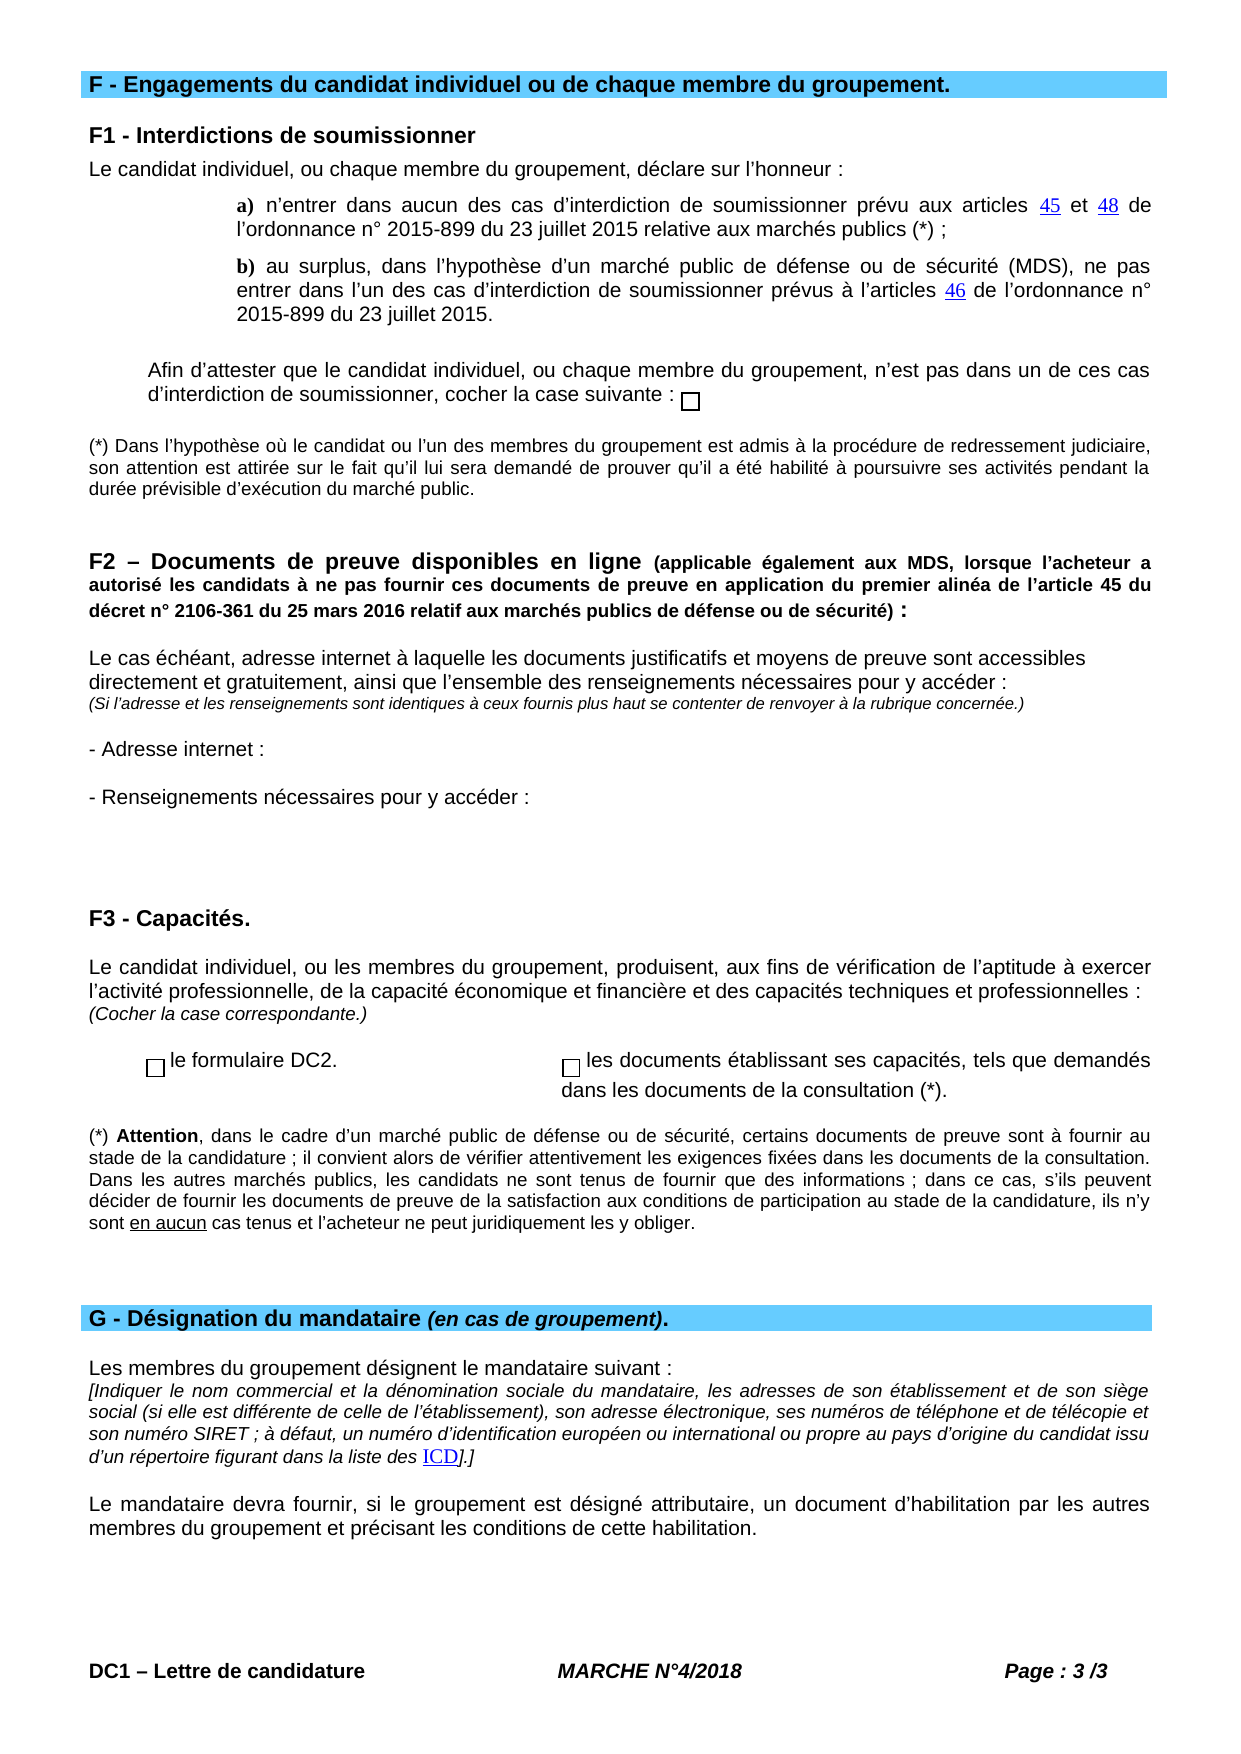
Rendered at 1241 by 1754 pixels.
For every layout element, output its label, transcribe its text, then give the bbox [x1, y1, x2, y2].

text Afin d’attester que le candidat individuel, ou chaque membre du groupement, n’est pas dans un de ces cas d’interdiction de soumissionner, cocher la case suivante : [148, 358, 1152, 411]
text F1 - Interdictions de soumissionner [89, 122, 1152, 148]
text Le candidat individuel, ou les membres du groupement, produisent, aux fins de vérification de l’aptitude à exercer l’activité professionnelle, de la capacité économique et financière et des capacités techniques et professionnelles : [89, 955, 1152, 1003]
text F2 – Documents de preuve disponibles en ligne (applicable également aux MDS, lorsque l’acheteur a autorisé les candidats à ne pas fournir ces documents de preuve en application du premier alinéa de l’article 45 du décret n° 2106-361 du 25 mars 2016 relatif aux marchés publics de défense ou de sécurité) : [89, 548, 1152, 622]
list au surplus, dans l’hypothèse d’un marché public de défense ou de sécurité (MDS), ne pas entrer dans l’un des cas d’interdiction de soumissionner prévus à l’articles 46 de l’ordonnance n° 2015-899 du 23 juillet 2015. [236, 253, 1152, 326]
text Le candidat individuel, ou chaque membre du groupement, déclare sur l’honneur : [89, 156, 1152, 180]
text - Adresse internet : [89, 737, 1152, 761]
table_header G - Désignation du mandataire (en cas de groupement). [81, 1305, 1152, 1331]
text [Indiquer le nom commercial et la dénomination sociale du mandataire, les adresses de son établissement et de son siège social (si elle est différente de celle de l’établissement), son adresse électronique, ses numéros de téléphone et de télécopie et son numéro SIRET ; à défaut, un numéro d’identification européen ou international ou propre au pays d’origine du candidat issu d’un répertoire figurant dans la liste des ICD].] [89, 1379, 1152, 1468]
text (*) Attention, dans le cadre d’un marché public de défense ou de sécurité, certains documents de preuve sont à fournir au stade de la candidature ; il convient alors de vérifier attentivement les exigences fixées dans les documents de la consultation. Dans les autres marchés publics, les candidats ne sont tenus de fournir que des informations ; dans ce cas, s’ils peuvent décider de fournir les documents de preuve de la satisfaction aux conditions de participation au stade de la candidature, ils n’y sont en aucun cas tenus et l’acheteur ne peut juridiquement les y obliger. [89, 1125, 1152, 1233]
text F3 - Capacités. [89, 904, 1152, 931]
table_header F - Engagements du candidat individuel ou de chaque membre du groupement. [81, 71, 1167, 98]
text (Si l’adresse et les renseignements sont identiques à ceux fournis plus haut se contenter de renvoyer à la rubrique concernée.) [89, 694, 1152, 713]
text le formulaire DC2. les documents établissant ses capacités, tels que demandés dans les documents de la consultation (*). [146, 1048, 1152, 1101]
text Les membres du groupement désignent le mandataire suivant : [89, 1355, 1152, 1379]
text (Cocher la case correspondante.) [89, 1003, 1152, 1024]
text Le cas échéant, adresse internet à laquelle les documents justificatifs et moyens de preuve sont accessibles directement et gratuitement, ainsi que l’ensemble des renseignements nécessaires pour y accéder : [89, 646, 1152, 694]
text (*) Dans l’hypothèse où le candidat ou l’un des membres du groupement est admis à la procédure de redressement judiciaire, son attention est attirée sur le fait qu’il lui sera demandé de prouver qu’il a été habilité à poursuivre ses activités pendant la durée prévisible d’exécution du marché public. [89, 435, 1152, 500]
list n’entrer dans aucun des cas d’interdiction de soumissionner prévu aux articles 45 et 48 de l’ordonnance n° 2015-899 du 23 juillet 2015 relative aux marchés publics (*) ; [236, 193, 1152, 241]
text Le mandataire devra fournir, si le groupement est désigné attributaire, un document d’habilitation par les autres membres du groupement et précisant les conditions de cette habilitation. [89, 1492, 1152, 1540]
text - Renseignements nécessaires pour y accéder : [89, 785, 1152, 809]
